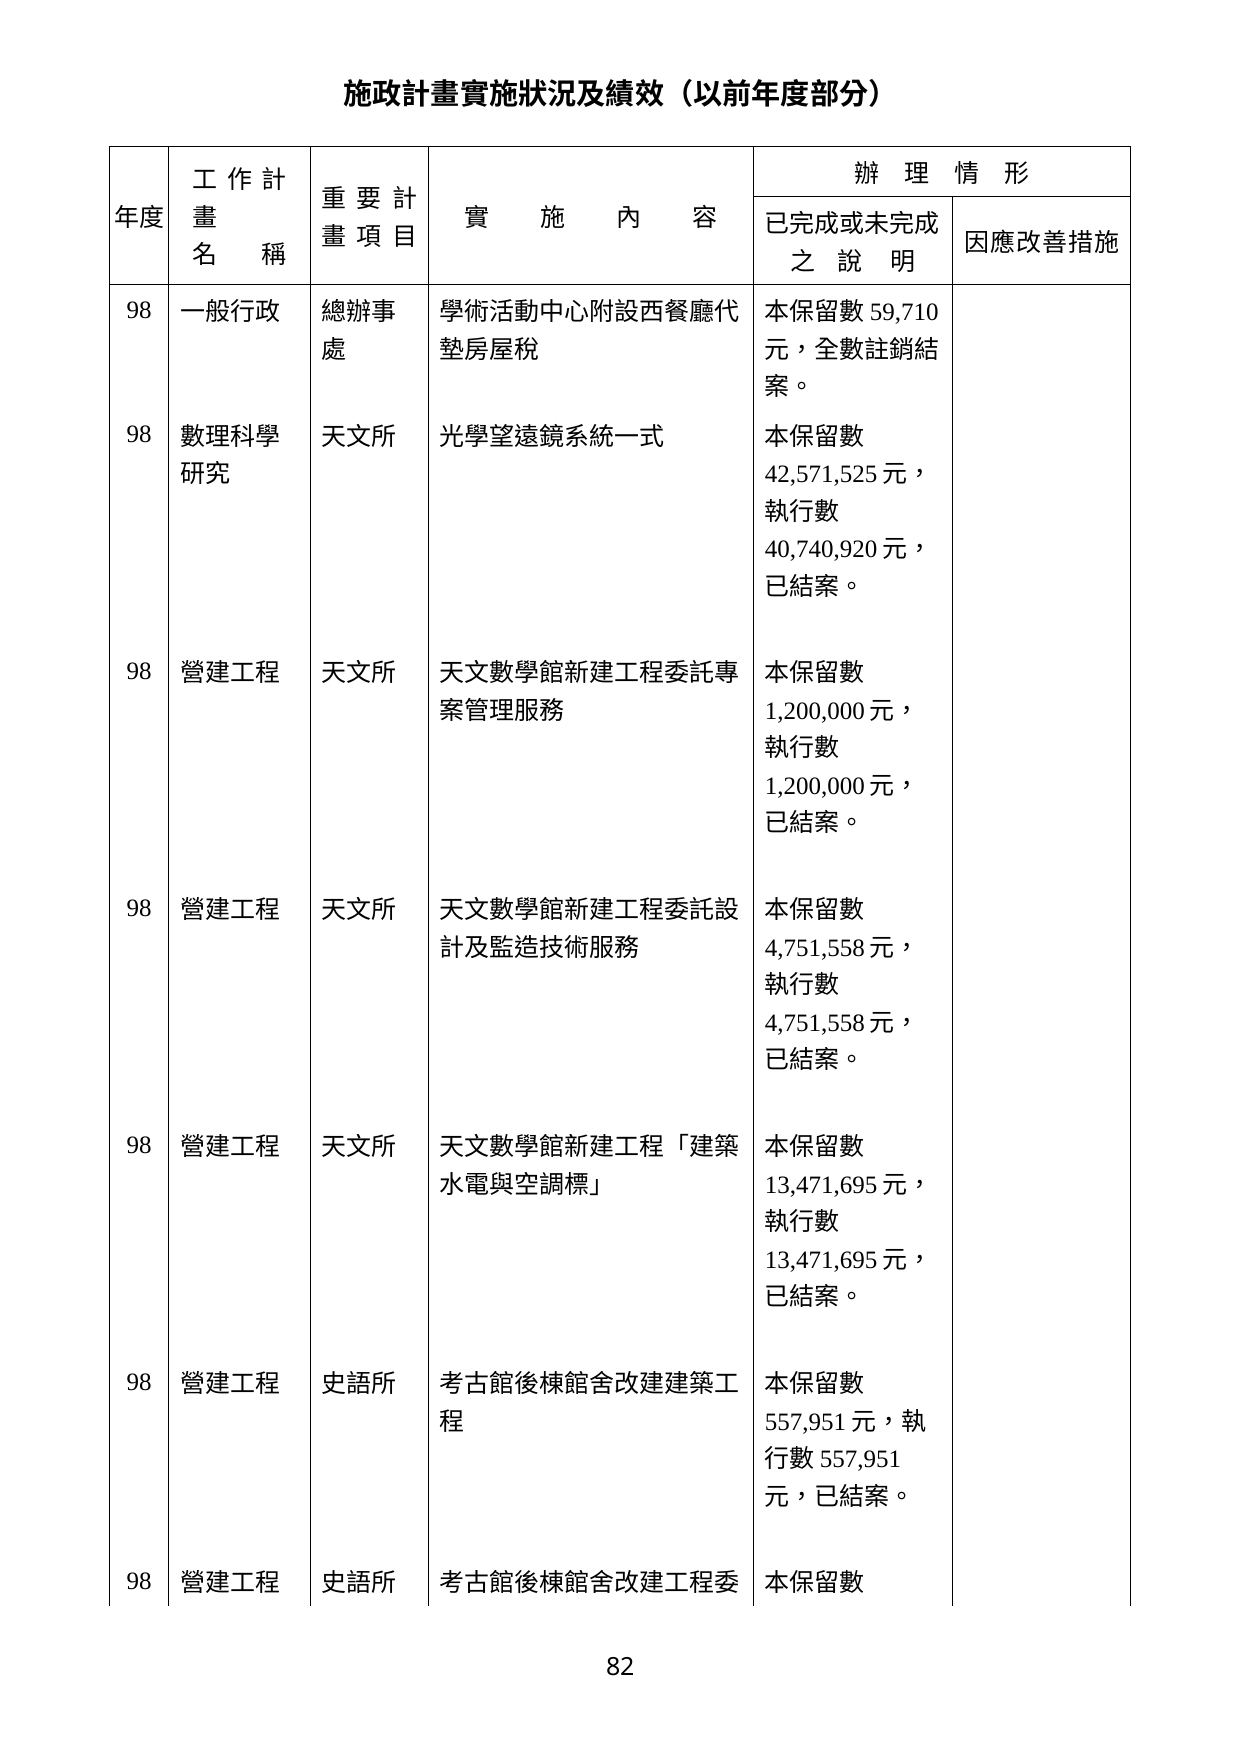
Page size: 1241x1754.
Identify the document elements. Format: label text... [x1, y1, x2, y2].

table_cell 本保留數 [754, 1556, 952, 1606]
table_cell 光學望遠鏡系統一式 [429, 410, 753, 646]
table_cell 總辦事處 [311, 285, 428, 409]
table_cell 天文數學館新建工程委託設計及監造技術服務 [429, 883, 753, 1120]
table_cell 營建工程 [169, 1120, 310, 1357]
table_cell 本保留數1,200,000元，執行數1,200,000元，已結案。 [754, 646, 952, 883]
table_cell 學術活動中心附設西餐廳代墊房屋稅 [429, 285, 753, 409]
table_header 工作計畫 名稱 [169, 147, 310, 284]
table_cell 天文數學館新建工程「建築水電與空調標」 [429, 1120, 753, 1357]
table_cell 98 [110, 285, 168, 409]
table_cell 天文所 [311, 646, 428, 883]
table_header 重要計畫項目 [311, 147, 428, 284]
table_cell [953, 1556, 1130, 1606]
table_cell 數理科學研究 [169, 410, 310, 646]
table_cell 98 [110, 410, 168, 646]
table_header 實施內容 [429, 147, 753, 284]
table_cell [953, 646, 1130, 883]
table_cell 營建工程 [169, 1357, 310, 1556]
table_header 年度 [110, 147, 168, 284]
table_cell 已完成或未完成 之 說 明 [754, 197, 952, 284]
table_cell 本保留數42,571,525元，執行數40,740,920元，已結案。 [754, 410, 952, 646]
table_cell [953, 883, 1130, 1120]
table_header 辦理情形 [754, 147, 1130, 196]
table_cell 史語所 [311, 1357, 428, 1556]
table_cell 營建工程 [169, 883, 310, 1120]
table_cell 98 [110, 883, 168, 1120]
table_cell 因應改善措施 [953, 197, 1130, 284]
table_cell 考古館後棟館舍改建建築工程 [429, 1357, 753, 1556]
table_cell 本保留數59,710元，全數註銷結案。 [754, 285, 952, 409]
table_cell 營建工程 [169, 1556, 310, 1606]
table_cell 98 [110, 646, 168, 883]
table_cell 天文所 [311, 1120, 428, 1357]
table_cell 98 [110, 1357, 168, 1556]
table_cell 考古館後棟館舍改建工程委 [429, 1556, 753, 1606]
table_cell 天文所 [311, 410, 428, 646]
table_cell 天文所 [311, 883, 428, 1120]
table_cell 本保留數557,951元，執行數557,951元，已結案。 [754, 1357, 952, 1556]
table_cell [953, 410, 1130, 646]
table_cell 98 [110, 1556, 168, 1606]
table_cell 營建工程 [169, 646, 310, 883]
table_cell 本保留數4,751,558元，執行數4,751,558元，已結案。 [754, 883, 952, 1120]
table_cell 天文數學館新建工程委託專案管理服務 [429, 646, 753, 883]
table_cell 史語所 [311, 1556, 428, 1606]
table_cell [953, 1120, 1130, 1357]
table_cell 本保留數13,471,695元，執行數13,471,695元，已結案。 [754, 1120, 952, 1357]
table_cell 98 [110, 1120, 168, 1357]
table_cell [953, 1357, 1130, 1556]
table_cell 一般行政 [169, 285, 310, 409]
table_cell [953, 285, 1130, 409]
